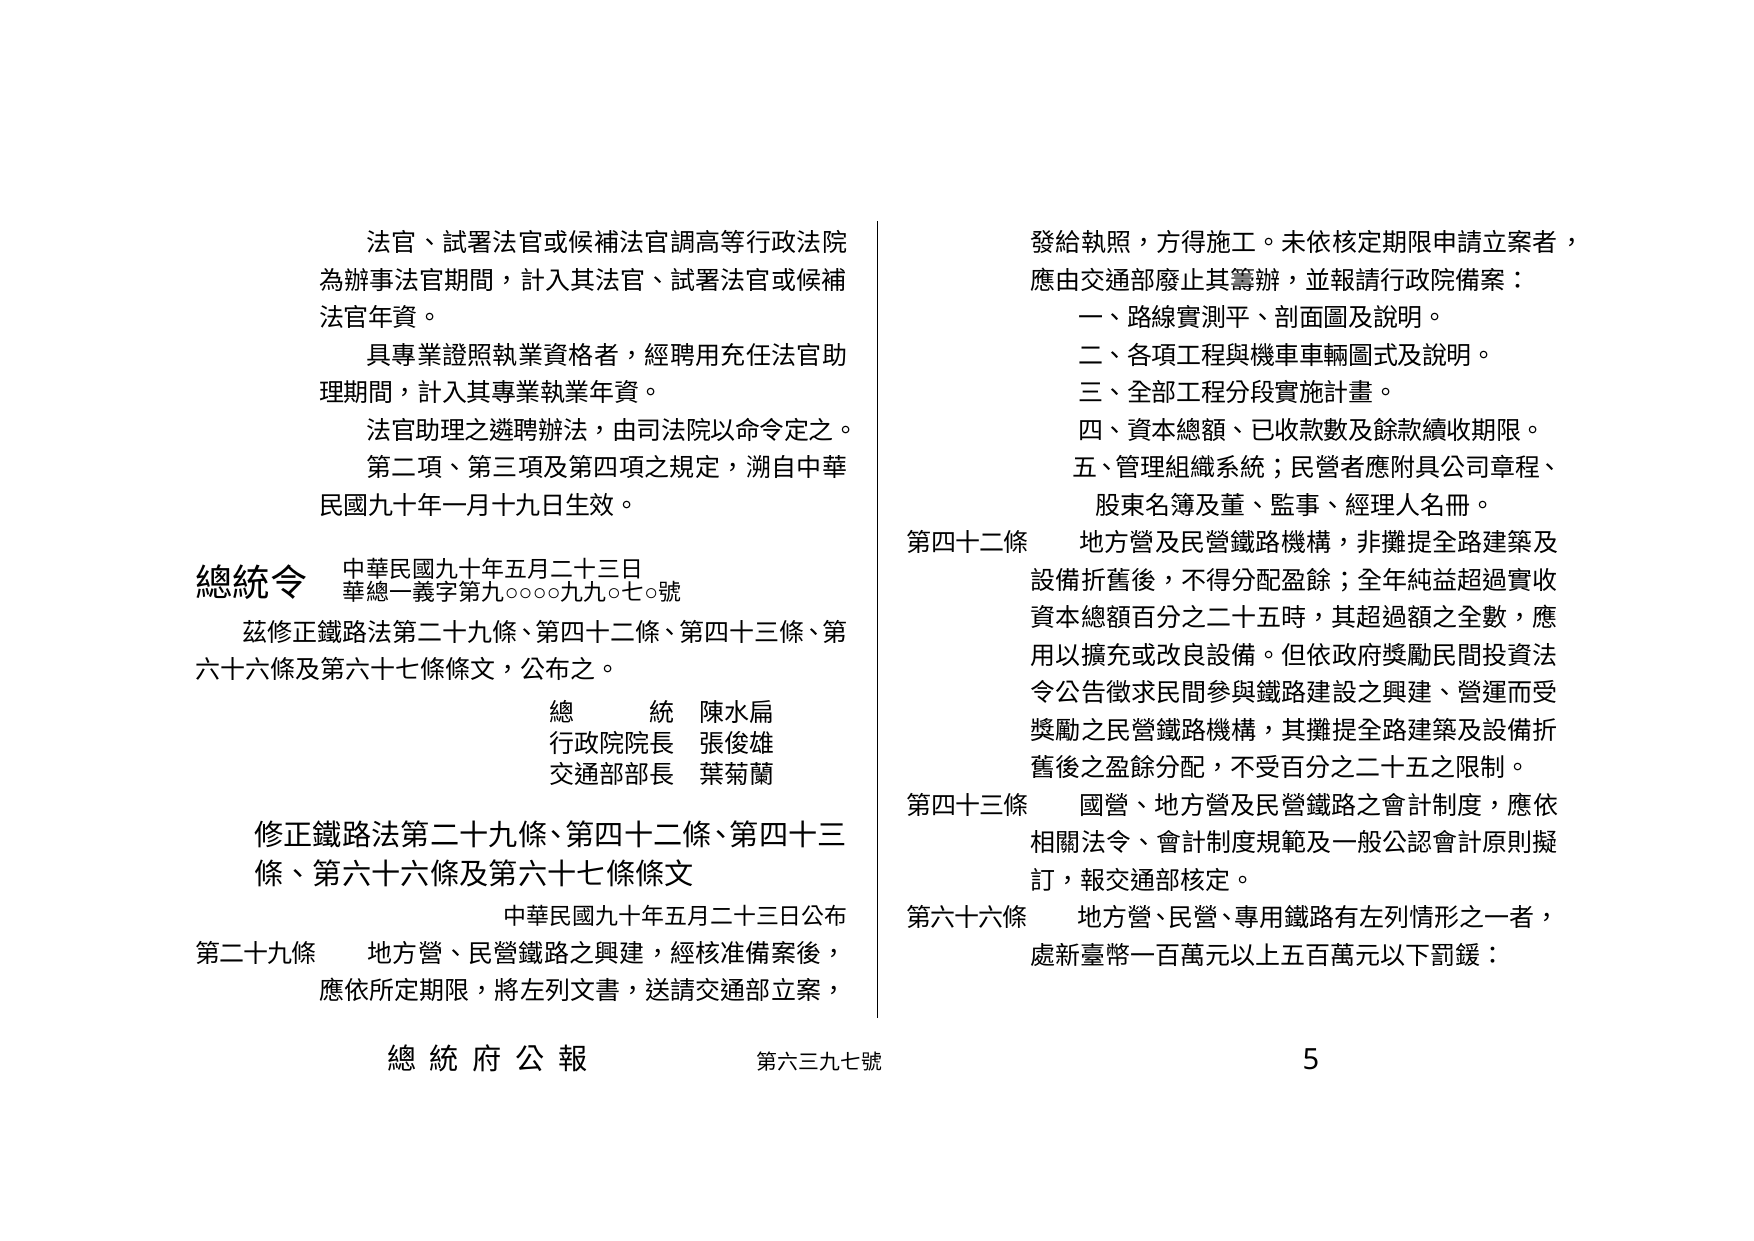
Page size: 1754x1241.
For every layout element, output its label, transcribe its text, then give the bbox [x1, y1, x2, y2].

text 三、全部工程分段實施計畫。 [1031, 372, 1559, 409]
table_header 中華民國九十年五月二十三日 華總一義字第九○○○○九九○七○號 [340, 559, 852, 605]
text 第四十二條 地方營及民營鐵路機構，非攤提全路建築及設備折舊後，不得分配盈餘；全年純益超過實收資本總額百分之二十五時，其超過額之全數，應用以擴充或改良設備。但依政府獎勵民間投資法令公告徵求民間參與鐵路建設之興建、營運而受獎勵之民營鐵路機構，其攤提全路建築及設備折舊後之盈餘分配，不受百分之二十五之限制。 [907, 522, 1559, 784]
text 第六十六條 地方營、民營、專用鐵路有左列情形之一者，處新臺幣一百萬元以上五百萬元以下罰鍰： [907, 897, 1559, 972]
text 具專業證照執業資格者，經聘用充任法官助理期間，計入其專業執業年資。 [319, 334, 847, 409]
text 總 統 陳水扁 [195, 703, 847, 726]
text 法官助理之遴聘辦法，由司法院以命令定之。 [319, 409, 847, 447]
table_header 總統令 [192, 559, 340, 605]
text 法官、試署法官或候補法官調高等行政法院為辦事法官期間，計入其法官、試署法官或候補法官年資。 [319, 222, 847, 334]
text 中華民國九十年五月二十三日公布 [195, 892, 847, 932]
text 五、管理組織系統；民營者應附具公司章程、股東名簿及董、監事、經理人名冊。 [1072, 447, 1559, 522]
text 第二項、第三項及第四項之規定，溯自中華民國九十年一月十九日生效。 [319, 447, 847, 522]
text 第二十九條 地方營、民營鐵路之興建，經核准備案後，應依所定期限，將左列文書，送請交通部立案，發給執照，方得施工。未依核定期限申請立案者，應由交通部廢止其籌辦，並報請行政院備案： [195, 932, 847, 1007]
text 二、各項工程與機車車輛圖式及說明。 [1031, 334, 1559, 372]
text 修正鐵路法第二十九條、第四十二條、第四十三條、第六十六條及第六十七條條文 [254, 813, 847, 892]
text 交通部部長 葉菊蘭 [195, 765, 847, 788]
text 茲修正鐵路法第二十九條、第四十二條、第四十三條、第六十六條及第六十七條條文，公布之。 [195, 611, 847, 686]
text 行政院院長 張俊雄 [195, 734, 847, 757]
text 第四十三條 國營、地方營及民營鐵路之會計制度，應依相關法令、會計制度規範及一般公認會計原則擬訂，報交通部核定。 [907, 784, 1559, 897]
text 四、資本總額、已收款數及餘款續收期限。 [1031, 409, 1559, 447]
text 第二十九條 地方營、民營鐵路之興建，經核准備案後，應依所定期限，將左列文書，送請交通部立案，發給執照，方得施工。未依核定期限申請立案者，應由交通部廢止其籌辦，並報請行政院備案： [907, 222, 1559, 297]
text 一、路線實測平、剖面圖及說明。 [1031, 297, 1559, 334]
